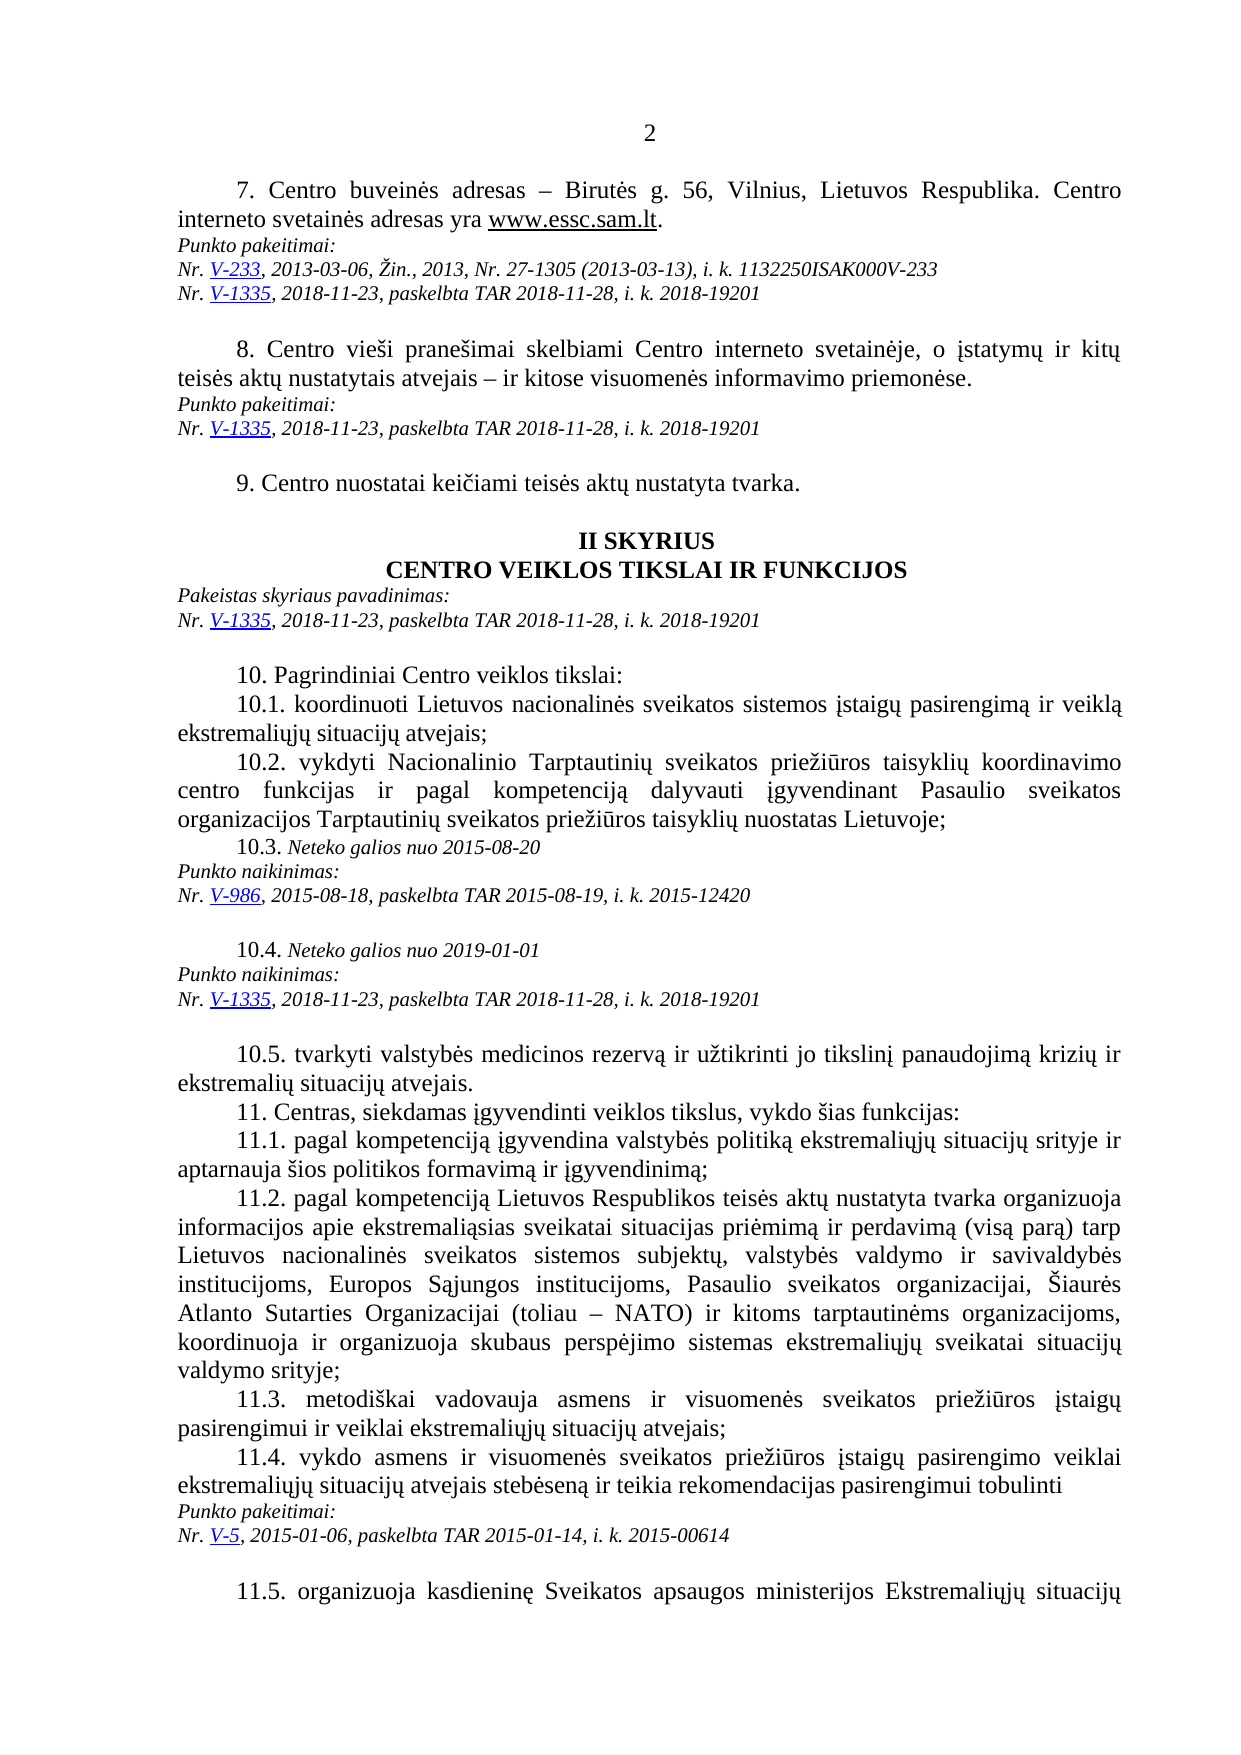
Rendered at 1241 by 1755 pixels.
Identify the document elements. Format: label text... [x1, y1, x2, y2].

text 11.3. metodiškai vadovauja asmens ir visuomenės sveikatos priežiūros įstaigų pasirengimui ir veiklai ekstremaliųjų situacijų atvejais; [177, 1384, 1122, 1442]
text 11.4. vykdo asmens ir visuomenės sveikatos priežiūros įstaigų pasirengimo veiklai ekstremaliųjų situacijų atvejais stebėseną ir teikia rekomendacijas pasirengimui tobulinti [177, 1442, 1122, 1499]
text Nr. V-1335, 2018-11-23, paskelbta TAR 2018-11-28, i. k. 2018-19201 [177, 281, 1122, 305]
text Punkto pakeitimai: [177, 392, 1122, 416]
text Punkto pakeitimai: [177, 233, 1122, 257]
text Nr. V-5, 2015-01-06, paskelbta TAR 2015-01-14, i. k. 2015-00614 [177, 1523, 1122, 1547]
text Nr. V-986, 2015-08-18, paskelbta TAR 2015-08-19, i. k. 2015-12420 [177, 883, 1122, 907]
text Punkto pakeitimai: [177, 1499, 1122, 1523]
text 10.5. tvarkyti valstybės medicinos rezervą ir užtikrinti jo tikslinį panaudojimą krizių ir ekstremalių situacijų atvejais. [177, 1039, 1122, 1097]
text 7. Centro buveinės adresas ‒ Birutės g. 56, Vilnius, Lietuvos Respublika. Centro interneto svetainės adresas yra www.essc.sam.lt. [177, 176, 1122, 233]
text Pakeistas skyriaus pavadinimas: [177, 583, 1122, 607]
text 8. Centro vieši pranešimai skelbiami Centro interneto svetainėje, o įstatymų ir kitų teisės aktų nustatytais atvejais – ir kitose visuomenės informavimo priemonėse. [177, 334, 1122, 392]
text 11.5. organizuoja kasdieninę Sveikatos apsaugos ministerijos Ekstremaliųjų situacijų [177, 1576, 1122, 1605]
text 11.1. pagal kompetenciją įgyvendina valstybės politiką ekstremaliųjų situacijų srityje ir aptarnauja šios politikos formavimą ir įgyvendinimą; [177, 1126, 1122, 1183]
text Punkto naikinimas: [177, 859, 1122, 883]
text 10.4. Neteko galios nuo 2019-01-01 [177, 936, 1122, 962]
text Punkto naikinimas: [177, 962, 1122, 986]
text 9. Centro nuostatai keičiami teisės aktų nustatyta tvarka. [177, 468, 1122, 497]
text Nr. V-233, 2013-03-06, Žin., 2013, Nr. 27-1305 (2013-03-13), i. k. 1132250ISAK000V-233 [177, 257, 1122, 281]
text II SKYRIUS CENTRO VEIKLOS TIKSLAI IR FUNKCIJOS [177, 526, 1122, 583]
text 10.1. koordinuoti Lietuvos nacionalinės sveikatos sistemos įstaigų pasirengimą ir veiklą ekstremaliųjų situacijų atvejais; [177, 689, 1122, 747]
text 10. Pagrindiniai Centro veiklos tikslai: [177, 660, 1122, 689]
text 10.3. Neteko galios nuo 2015-08-20 [177, 833, 1122, 859]
text 11.2. pagal kompetenciją Lietuvos Respublikos teisės aktų nustatyta tvarka organizuoja informacijos apie ekstremaliąsias sveikatai situacijas priėmimą ir perdavimą (visą parą) tarp Lietuvos nacionalinės sveikatos sistemos subjektų, valstybės valdymo ir savivaldybės institucijoms, Europos Sąjungos institucijoms, Pasaulio sveikatos organizacijai, Šiaurės Atlanto Sutarties Organizacijai (toliau – NATO) ir kitoms tarptautinėms organizacijoms, koordinuoja ir organizuoja skubaus perspėjimo sistemas ekstremaliųjų sveikatai situacijų valdymo srityje; [177, 1183, 1122, 1384]
text Nr. V-1335, 2018-11-23, paskelbta TAR 2018-11-28, i. k. 2018-19201 [177, 416, 1122, 440]
text Nr. V-1335, 2018-11-23, paskelbta TAR 2018-11-28, i. k. 2018-19201 [177, 607, 1122, 632]
text 11. Centras, siekdamas įgyvendinti veiklos tikslus, vykdo šias funkcijas: [177, 1097, 1122, 1126]
text 10.2. vykdyti Nacionalinio Tarptautinių sveikatos priežiūros taisyklių koordinavimo centro funkcijas ir pagal kompetenciją dalyvauti įgyvendinant Pasaulio sveikatos organizacijos Tarptautinių sveikatos priežiūros taisyklių nuostatas Lietuvoje; [177, 747, 1122, 833]
text Nr. V-1335, 2018-11-23, paskelbta TAR 2018-11-28, i. k. 2018-19201 [177, 986, 1122, 1011]
